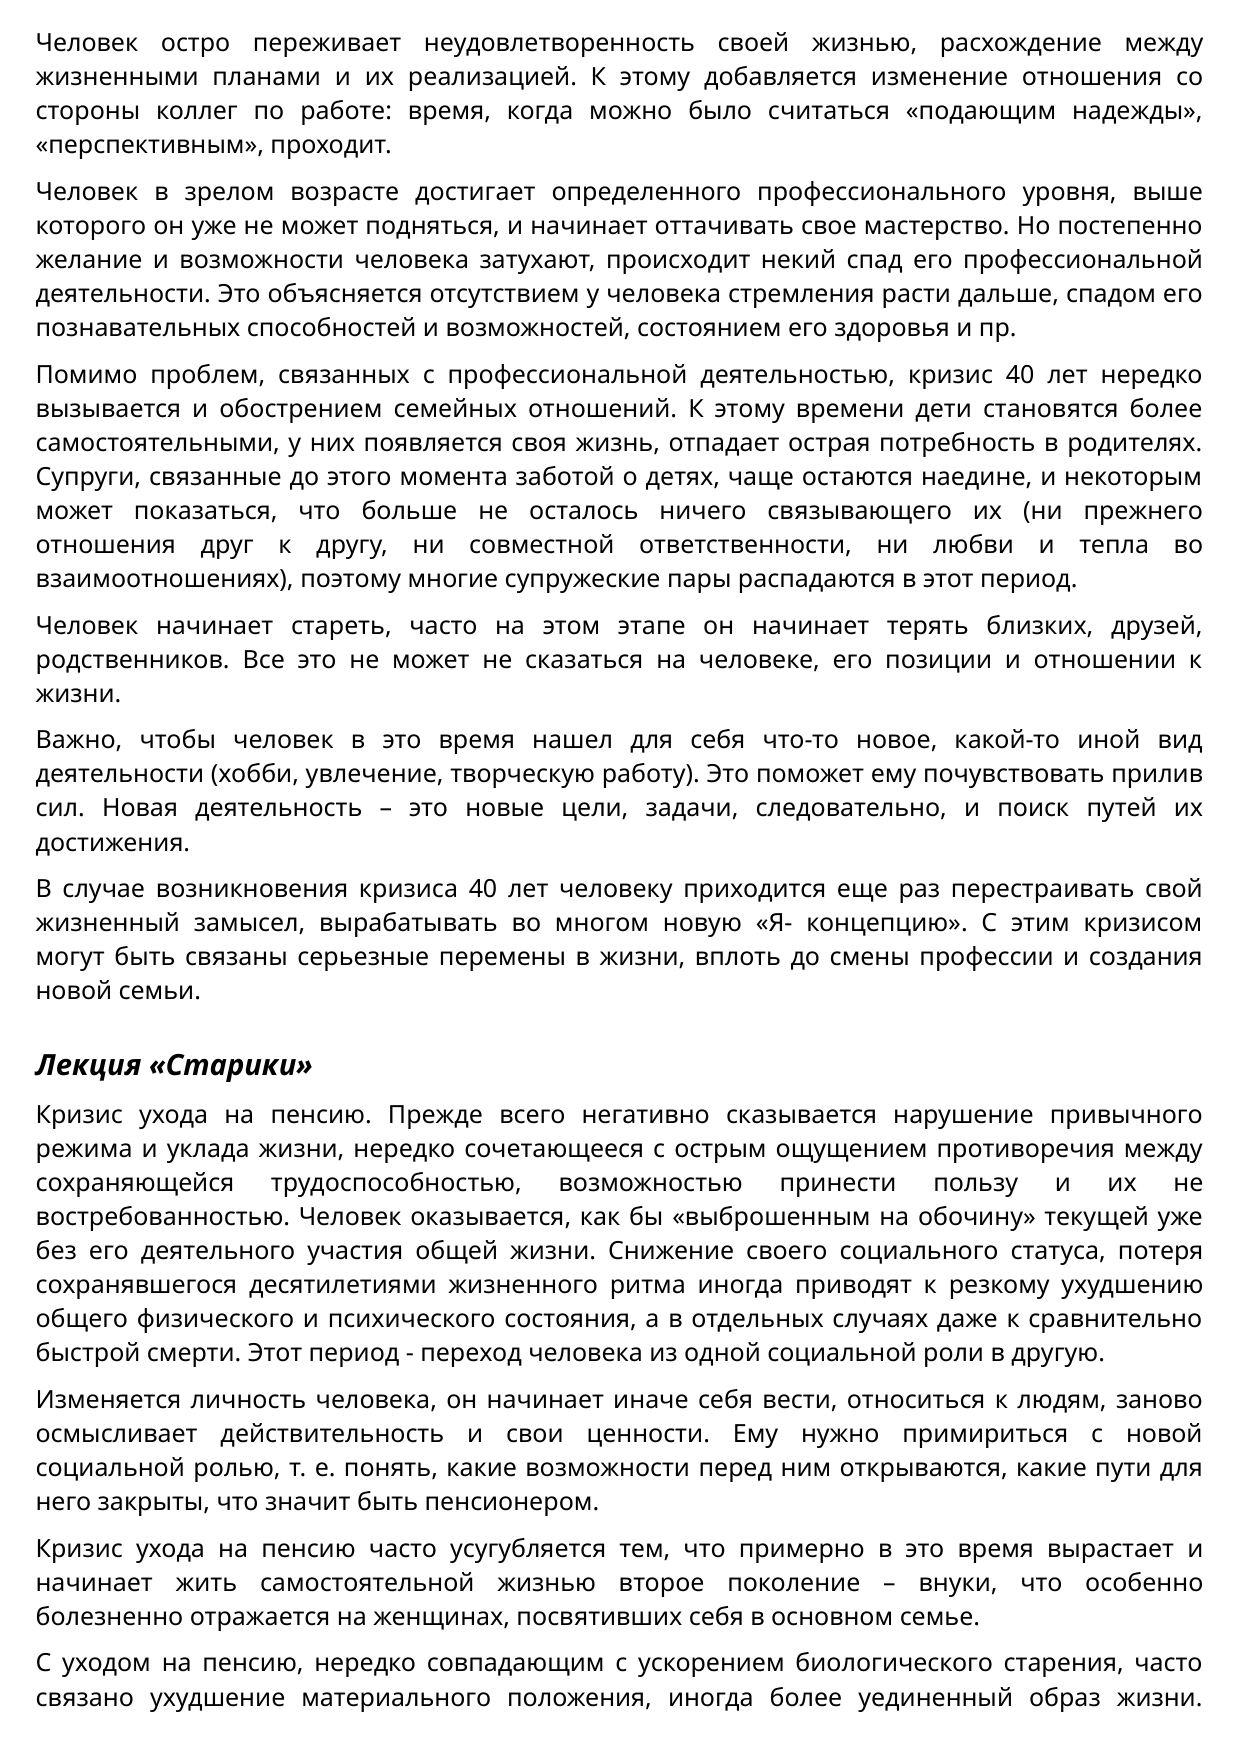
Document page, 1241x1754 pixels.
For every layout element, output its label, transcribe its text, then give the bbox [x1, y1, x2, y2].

text Важно, чтобы человек в это время нашел для себя что-то новое, какой-то иной вид деятельности (хобби, увлечение, творческую работу). Это поможет ему почувствовать прилив сил. Новая деятельность – это новые цели, задачи, следовательно, и поиск путей их достижения. [35, 722, 1204, 858]
text Человек в зрелом возрасте достигает определенного профессионального уровня, выше которого он уже не может подняться, и начинает оттачивать свое мастерство. Но постепенно желание и возможности человека затухают, происходит некий спад его профессиональной деятельности. Это объясняется отсутствием у человека стремления расти дальше, спадом его познавательных способностей и возможностей, состоянием его здоровья и пр. [35, 173, 1204, 344]
text Кризис ухода на пенсию. Прежде всего негативно сказывается нарушение привычного режима и уклада жизни, нередко сочетающееся с острым ощущением противоречия между сохраняющейся трудоспособностью, возможностью принести пользу и их не востребованностью. Человек оказывается, как бы «выброшенным на обочину» текущей уже без его деятельного участия общей жизни. Снижение своего социального статуса, потеря сохранявшегося десятилетиями жизненного ритма иногда приводят к резкому ухудшению общего физического и психического состояния, а в отдельных случаях даже к сравнительно быстрой смерти. Этот период - переход человека из одной социальной роли в другую. [35, 1097, 1204, 1369]
subtitle Лекция «Старики» [35, 1044, 1204, 1084]
text С уходом на пенсию, нередко совпадающим с ускорением биологического старения, часто связано ухудшение материального положения, иногда более уединенный образ жизни. [35, 1645, 1204, 1713]
text Помимо проблем, связанных с профессиональной деятельностью, кризис 40 лет нередко вызывается и обострением семейных отношений. К этому времени дети становятся более самостоятельными, у них появляется своя жизнь, отпадает острая потребность в родителях. Супруги, связанные до этого момента заботой о детях, чаще остаются наедине, и некоторым может показаться, что больше не осталось ничего связывающего их (ни прежнего отношения друг к другу, ни совместной ответственности, ни любви и тепла во взаимоотношениях), поэтому многие супружеские пары распадаются в этот период. [35, 356, 1204, 595]
text Человек начинает стареть, часто на этом этапе он начинает терять близких, друзей, родственников. Все это не может не сказаться на человеке, его позиции и отношении к жизни. [35, 607, 1204, 709]
text В случае возникновения кризиса 40 лет человеку приходится еще раз перестраивать свой жизненный замысел, вырабатывать во многом новую «Я- концепцию». С этим кризисом могут быть связаны серьезные перемены в жизни, вплоть до смены профессии и создания новой семьи. [35, 871, 1204, 1007]
text Изменяется личность человека, он начинает иначе себя вести, относиться к людям, заново осмысливает действительность и свои ценности. Ему нужно примириться с новой социальной ролью, т. е. понять, какие возможности перед ним открываются, какие пути для него закрыты, что значит быть пенсионером. [35, 1382, 1204, 1518]
text Кризис ухода на пенсию часто усугубляется тем, что примерно в это время вырастает и начинает жить самостоятельной жизнью второе поколение – внуки, что особенно болезненно отражается на женщинах, посвятивших себя в основном семье. [35, 1530, 1204, 1633]
text Человек остро переживает неудовлетворенность своей жизнью, расхождение между жизненными планами и их реализацией. К этому добавляется изменение отношения со стороны коллег по работе: время, когда можно было считаться «подающим надежды», «перспективным», проходит. [35, 25, 1204, 161]
